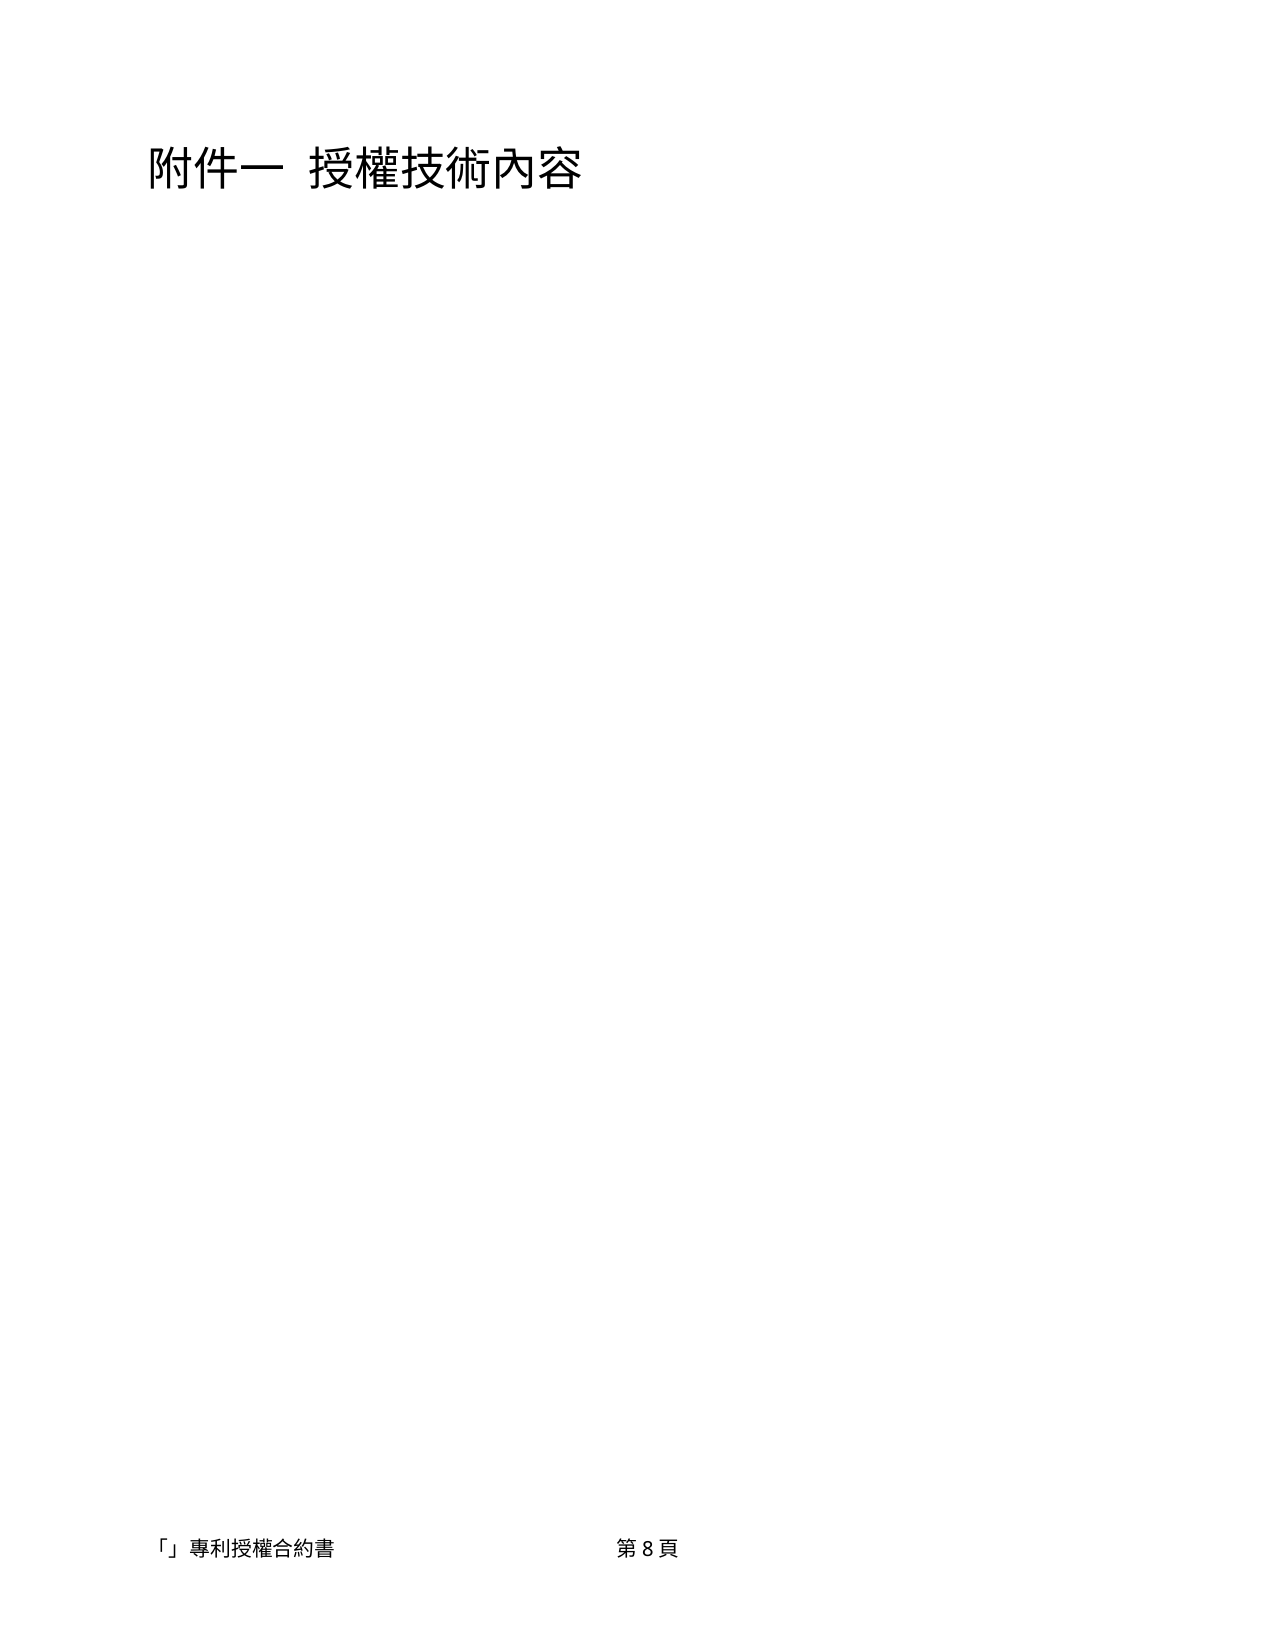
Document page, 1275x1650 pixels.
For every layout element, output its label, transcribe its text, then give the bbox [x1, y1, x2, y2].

text 附件一 授權技術內容 [148, 148, 1157, 194]
